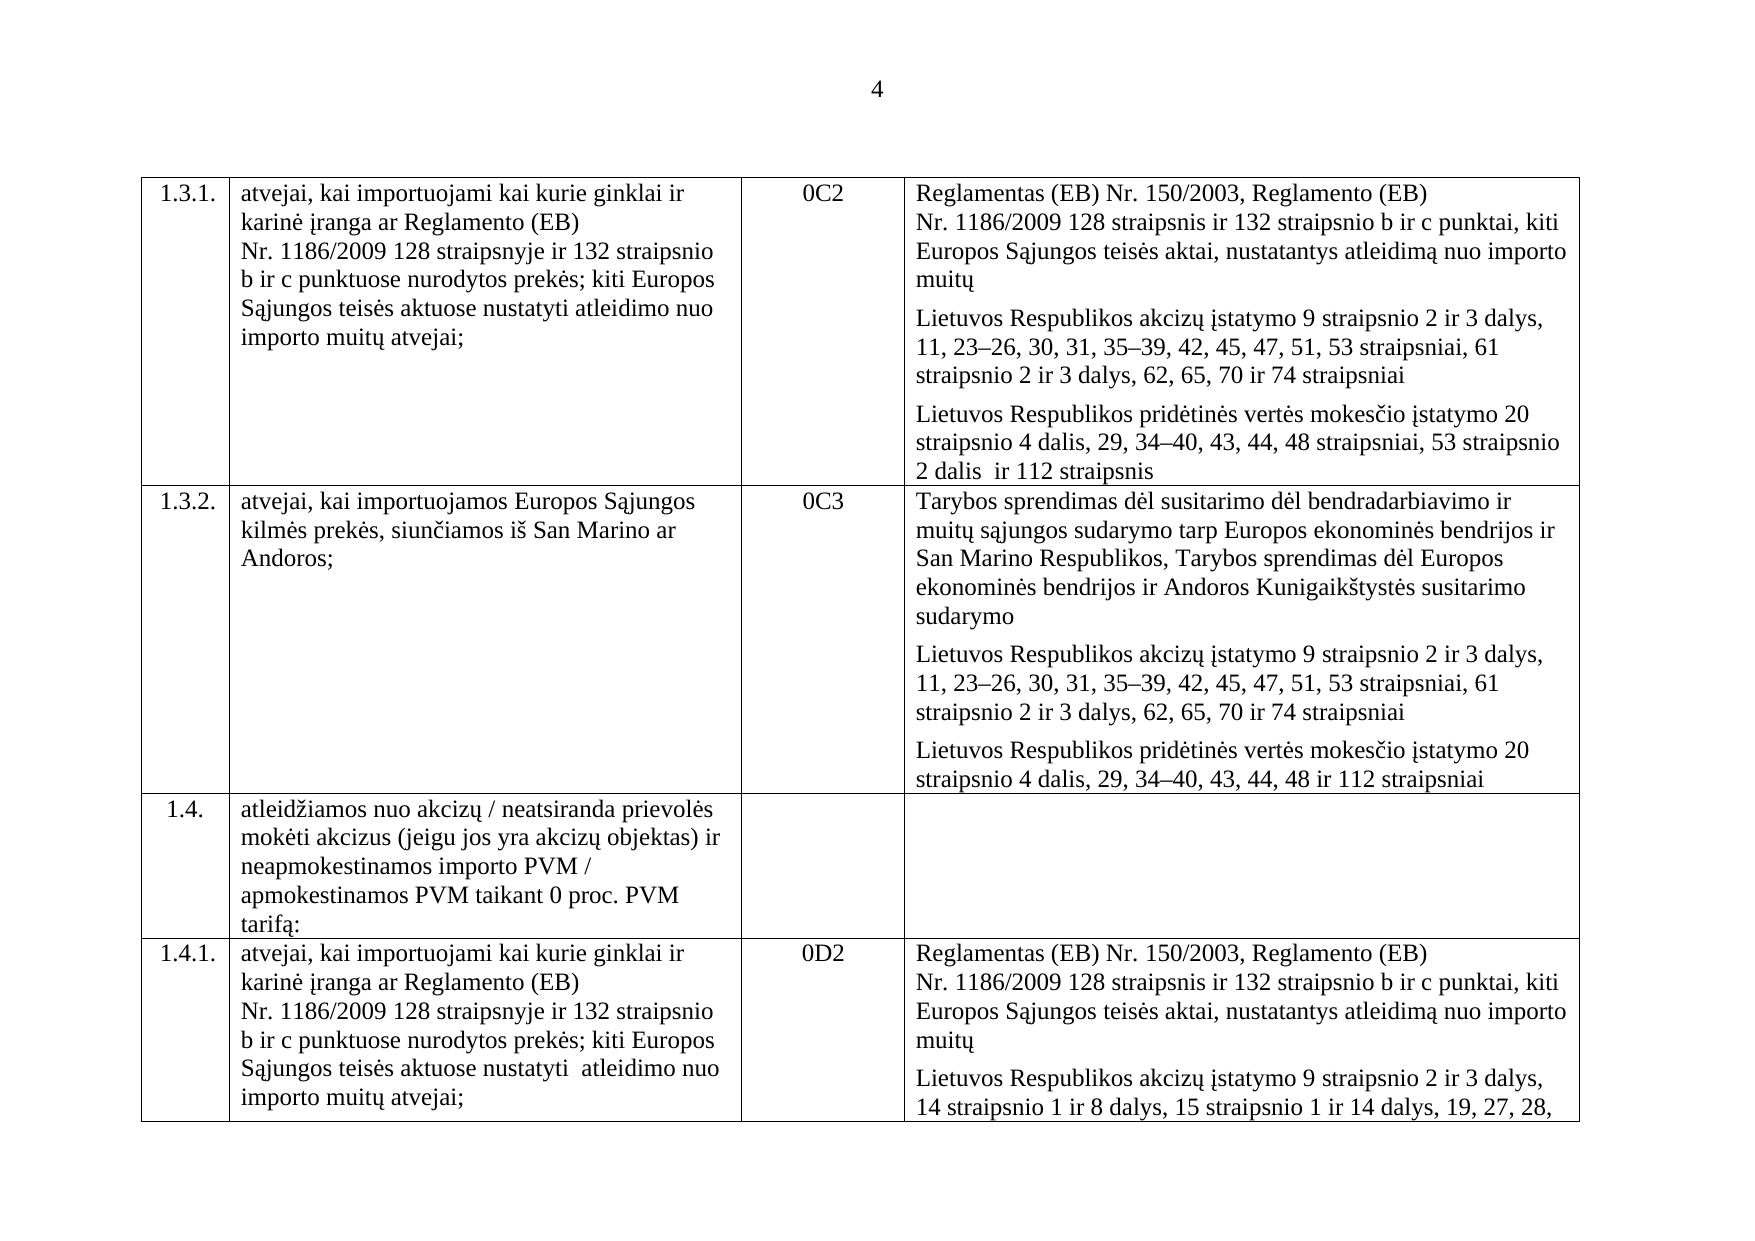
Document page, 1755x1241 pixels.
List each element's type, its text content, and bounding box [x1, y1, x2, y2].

table_cell atvejai, kai importuojami kai kurie ginklai ir karinė įranga ar Reglamento (EB) Nr. 1186/2009 128 straipsnyje ir 132 straipsnio b ir c punktuose nurodytos prekės; kiti Europos Sąjungos teisės aktuose nustatyti atleidimo nuo importo muitų atvejai; [230, 178, 741, 485]
table_cell 1.4. [142, 794, 229, 937]
table_cell 0D2 [742, 939, 904, 1121]
table_cell [742, 794, 904, 937]
table_cell Tarybos sprendimas dėl susitarimo dėl bendradarbiavimo ir muitų sąjungos sudarymo tarp Europos ekonominės bendrijos ir San Marino Respublikos, Tarybos sprendimas dėl Europos ekonominės bendrijos ir Andoros Kunigaikštystės susitarimo sudarymo Lietuvos Respublikos akcizų įstatymo 9 straipsnio 2 ir 3 dalys, 11, 23–26, 30, 31, 35–39, 42, 45, 47, 51, 53 straipsniai, 61 straipsnio 2 ir 3 dalys, 62, 65, 70 ir 74 straipsniai Lietuvos Respublikos pridėtinės vertės mokesčio įstatymo 20 straipsnio 4 dalis, 29, 34–40, 43, 44, 48 ir 112 straipsniai [905, 486, 1579, 793]
table_cell 0C2 [742, 178, 904, 485]
table_cell Reglamentas (EB) Nr. 150/2003, Reglamento (EB) Nr. 1186/2009 128 straipsnis ir 132 straipsnio b ir c punktai, kiti Europos Sąjungos teisės aktai, nustatantys atleidimą nuo importo muitų Lietuvos Respublikos akcizų įstatymo 9 straipsnio 2 ir 3 dalys, 14 straipsnio 1 ir 8 dalys, 15 straipsnio 1 ir 14 dalys, 19, 27, 28, [905, 939, 1579, 1121]
table_cell [905, 794, 1579, 937]
table_cell atleidžiamos nuo akcizų / neatsiranda prievolės mokėti akcizus (jeigu jos yra akcizų objektas) ir neapmokestinamos importo PVM / apmokestinamos PVM taikant 0 proc. PVM tarifą: [230, 794, 741, 937]
table_cell atvejai, kai importuojami kai kurie ginklai ir karinė įranga ar Reglamento (EB) Nr. 1186/2009 128 straipsnyje ir 132 straipsnio b ir c punktuose nurodytos prekės; kiti Europos Sąjungos teisės aktuose nustatyti atleidimo nuo importo muitų atvejai; [230, 939, 741, 1121]
table_cell 0C3 [742, 486, 904, 793]
table_cell atvejai, kai importuojamos Europos Sąjungos kilmės prekės, siunčiamos iš San Marino ar Andoros; [230, 486, 741, 793]
table_cell 1.3.2. [142, 486, 229, 793]
table_cell 1.4.1. [142, 939, 229, 1121]
table_cell Reglamentas (EB) Nr. 150/2003, Reglamento (EB) Nr. 1186/2009 128 straipsnis ir 132 straipsnio b ir c punktai, kiti Europos Sąjungos teisės aktai, nustatantys atleidimą nuo importo muitų Lietuvos Respublikos akcizų įstatymo 9 straipsnio 2 ir 3 dalys, 11, 23–26, 30, 31, 35–39, 42, 45, 47, 51, 53 straipsniai, 61 straipsnio 2 ir 3 dalys, 62, 65, 70 ir 74 straipsniai Lietuvos Respublikos pridėtinės vertės mokesčio įstatymo 20 straipsnio 4 dalis, 29, 34–40, 43, 44, 48 straipsniai, 53 straipsnio 2 dalis ir 112 straipsnis [905, 178, 1579, 485]
table_cell 1.3.1. [142, 178, 229, 485]
